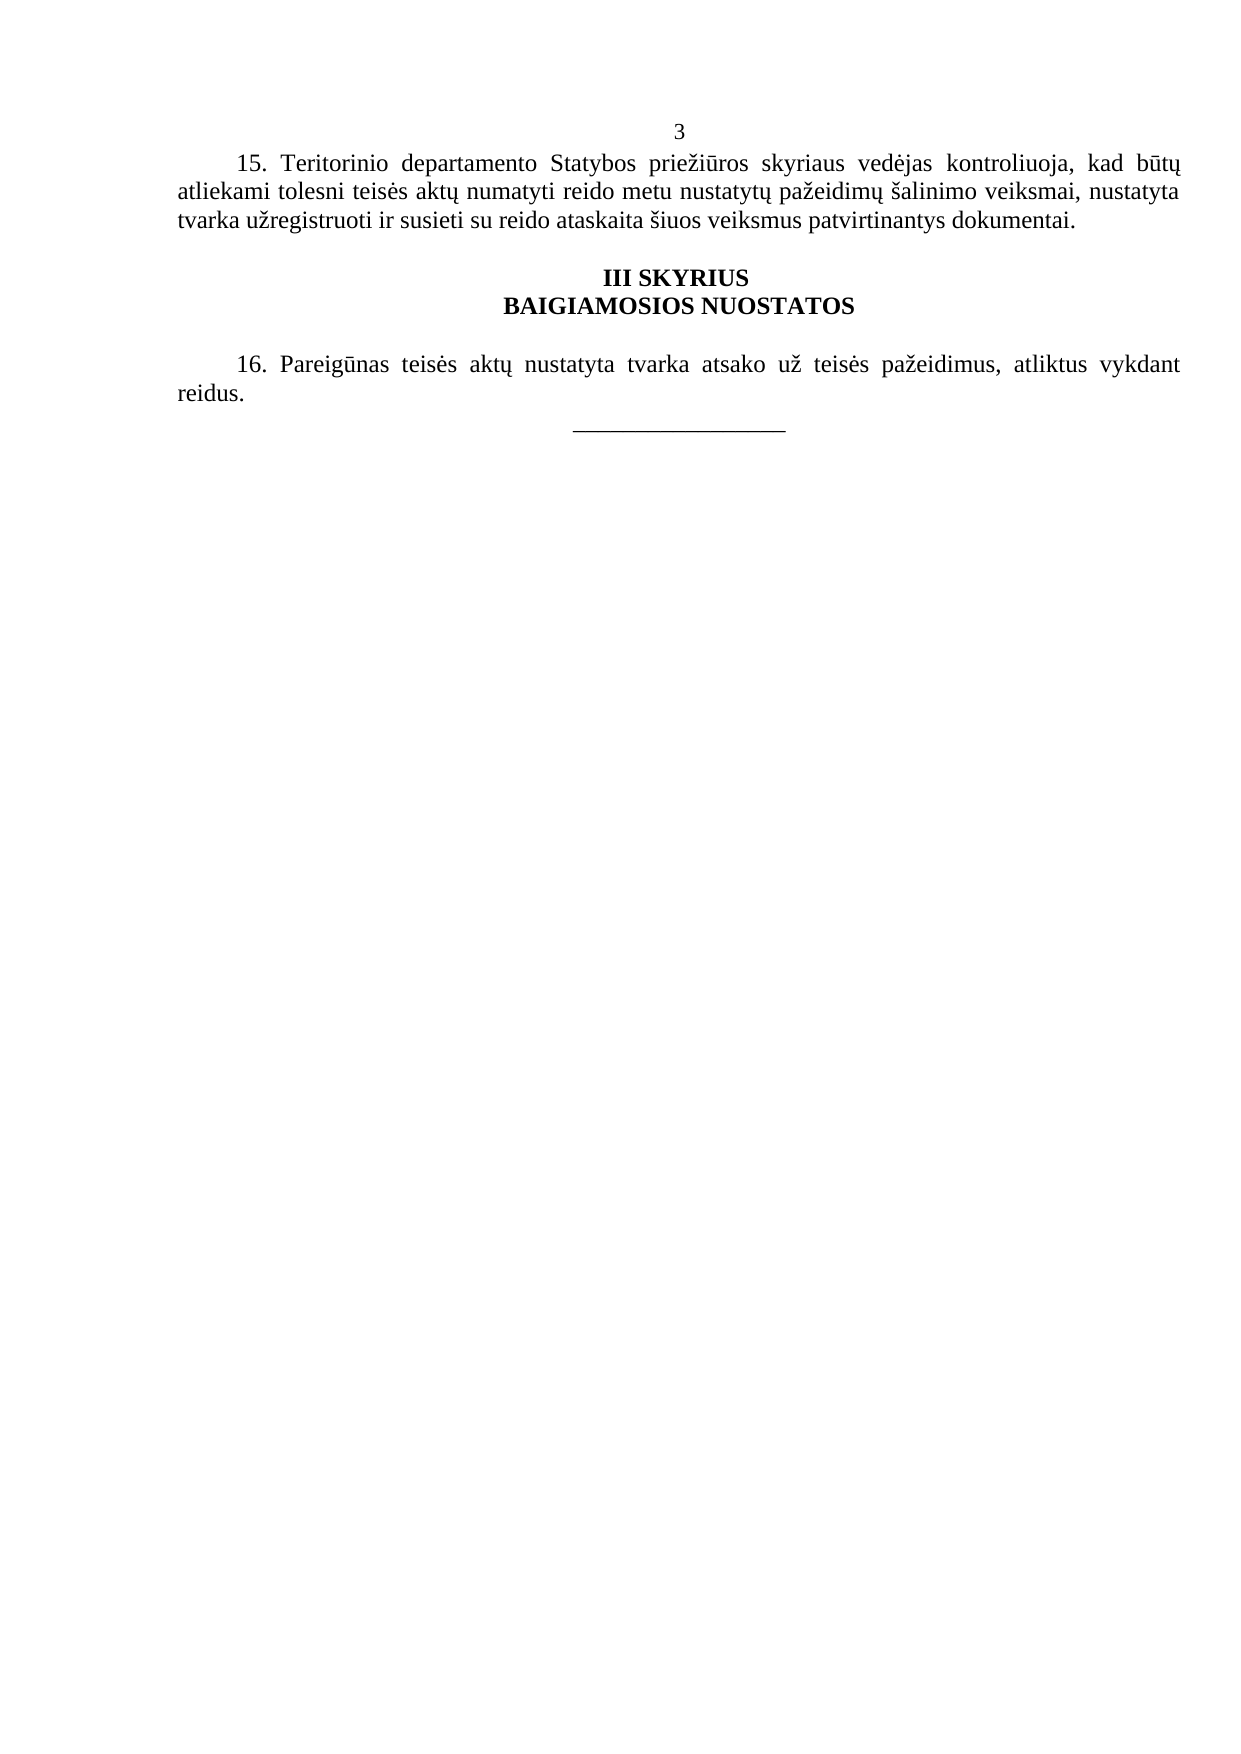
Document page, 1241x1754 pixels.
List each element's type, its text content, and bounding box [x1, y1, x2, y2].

text III skyrius [177, 263, 1181, 291]
text BAIGIAMOSIOS NUOSTATOS [177, 291, 1181, 320]
text 16. Pareigūnas teisės aktų nustatyta tvarka atsako už teisės pažeidimus, atliktus vykdant reidus. [177, 349, 1181, 406]
text _________________ [177, 406, 1181, 435]
text 15. Teritorinio departamento Statybos priežiūros skyriaus vedėjas kontroliuoja, kad būtų atliekami tolesni teisės aktų numatyti reido metu nustatytų pažeidimų šalinimo veiksmai, nustatyta tvarka užregistruoti ir susieti su reido ataskaita šiuos veiksmus patvirtinantys dokumentai. [177, 148, 1181, 234]
